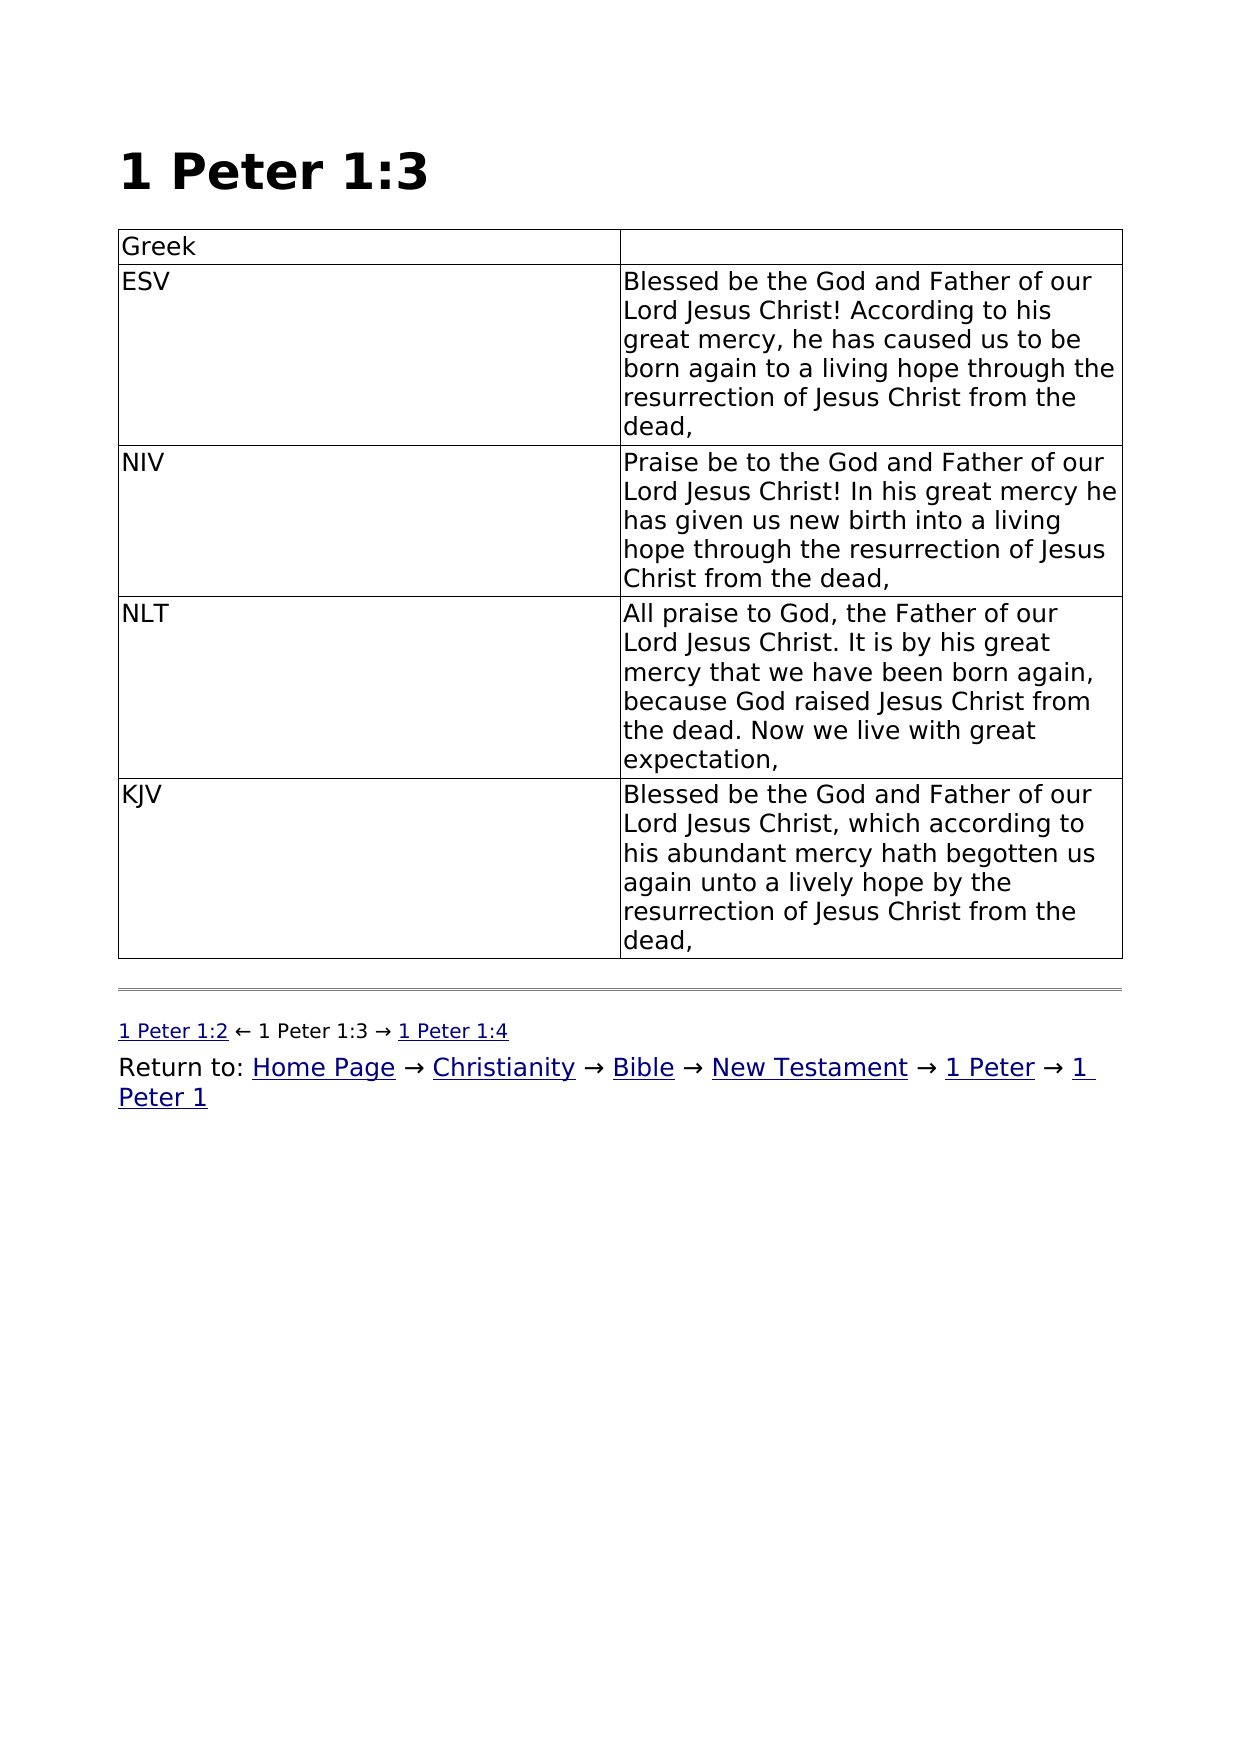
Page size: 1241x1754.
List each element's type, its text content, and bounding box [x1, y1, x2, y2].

table_cell KJV [119, 779, 620, 958]
table_cell ESV [119, 265, 620, 445]
table_cell Blessed be the God and Father of our Lord Jesus Christ, which according to his abundant mercy hath begotten us again unto a lively hope by the resurrection of Jesus Christ from the dead, [621, 779, 1122, 958]
table_cell NLT [119, 597, 620, 777]
table_cell Praise be to the God and Father of our Lord Jesus Christ! In his great mercy he has given us new birth into a living hope through the resurrection of Jesus Christ from the dead, [621, 446, 1122, 596]
text 1 Peter 1:2 ← 1 Peter 1:3 → 1 Peter 1:4 [118, 1019, 1122, 1054]
table_cell Blessed be the God and Father of our Lord Jesus Christ! According to his great mercy, he has caused us to be born again to a living hope through the resurrection of Jesus Christ from the dead, [621, 265, 1122, 445]
table_header Greek [119, 230, 620, 264]
table_cell All praise to God, the Father of our Lord Jesus Christ. It is by his great mercy that we have been born again, because God raised Jesus Christ from the dead. Now we live with great expectation, [621, 597, 1122, 777]
table_header [621, 230, 1122, 264]
text Return to: Home Page → Christianity → Bible → New Testament → 1 Peter → 1 Peter 1 [118, 1054, 1122, 1112]
table_cell NIV [119, 446, 620, 596]
subtitle 1 Peter 1:3 [118, 143, 1122, 201]
